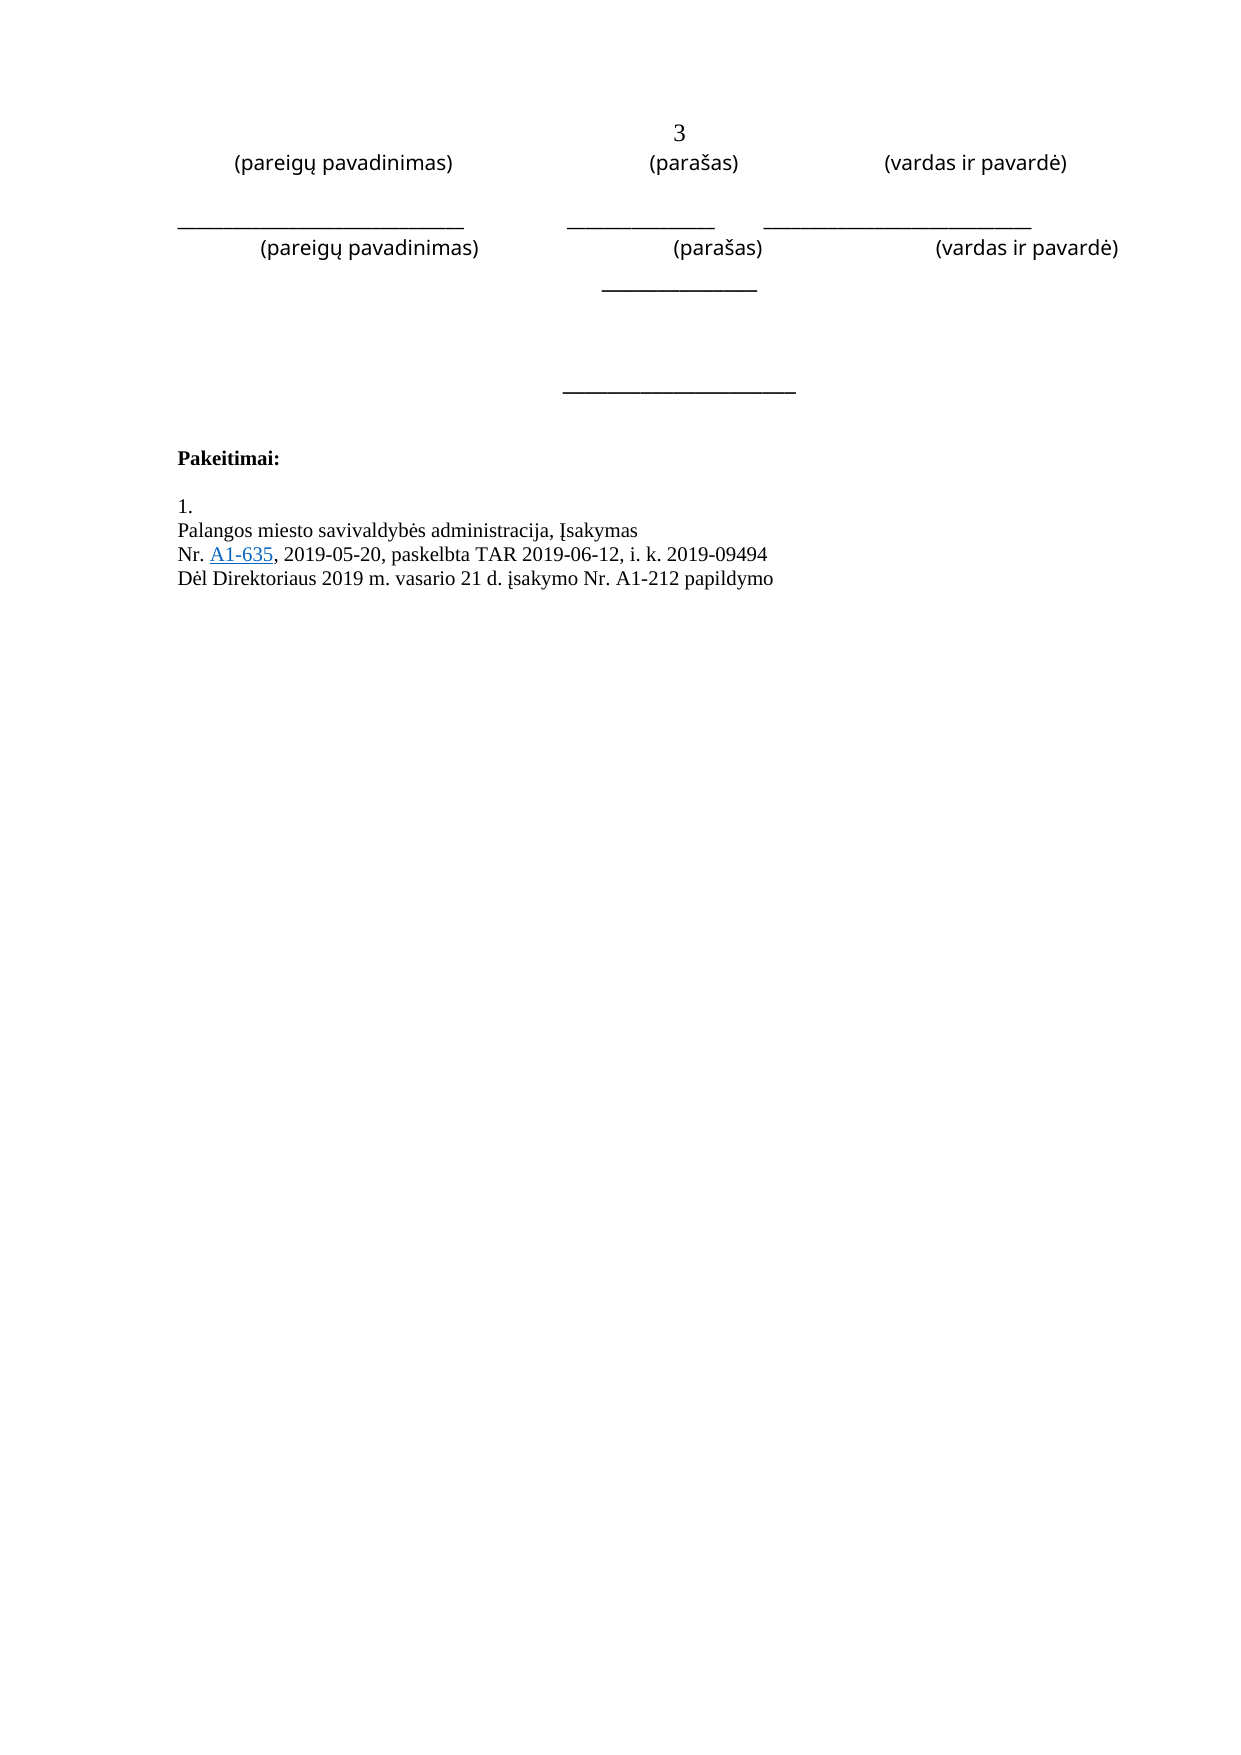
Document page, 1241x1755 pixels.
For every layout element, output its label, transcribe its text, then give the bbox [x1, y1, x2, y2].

text Pakeitimai: [177, 446, 1181, 470]
text (pareigų pavadinimas) (parašas) (vardas ir pavardė) [177, 148, 1181, 176]
text Palangos miesto savivaldybės administracija, Įsakymas [177, 518, 1181, 542]
text Dėl Direktoriaus 2019 m. vasario 21 d. įsakymo Nr. A1-212 papildymo [177, 566, 1181, 590]
text _______________________________ ________________ _____________________________ [177, 204, 1181, 233]
text ______________ [177, 261, 1181, 295]
text Nr. A1-635, 2019-05-20, paskelbta TAR 2019-06-12, i. k. 2019-09494 [177, 542, 1181, 566]
text (pareigų pavadinimas) (parašas) (vardas ir pavardė) [177, 233, 1181, 261]
text _____________________ [177, 363, 1181, 398]
text 1. [177, 494, 1181, 518]
